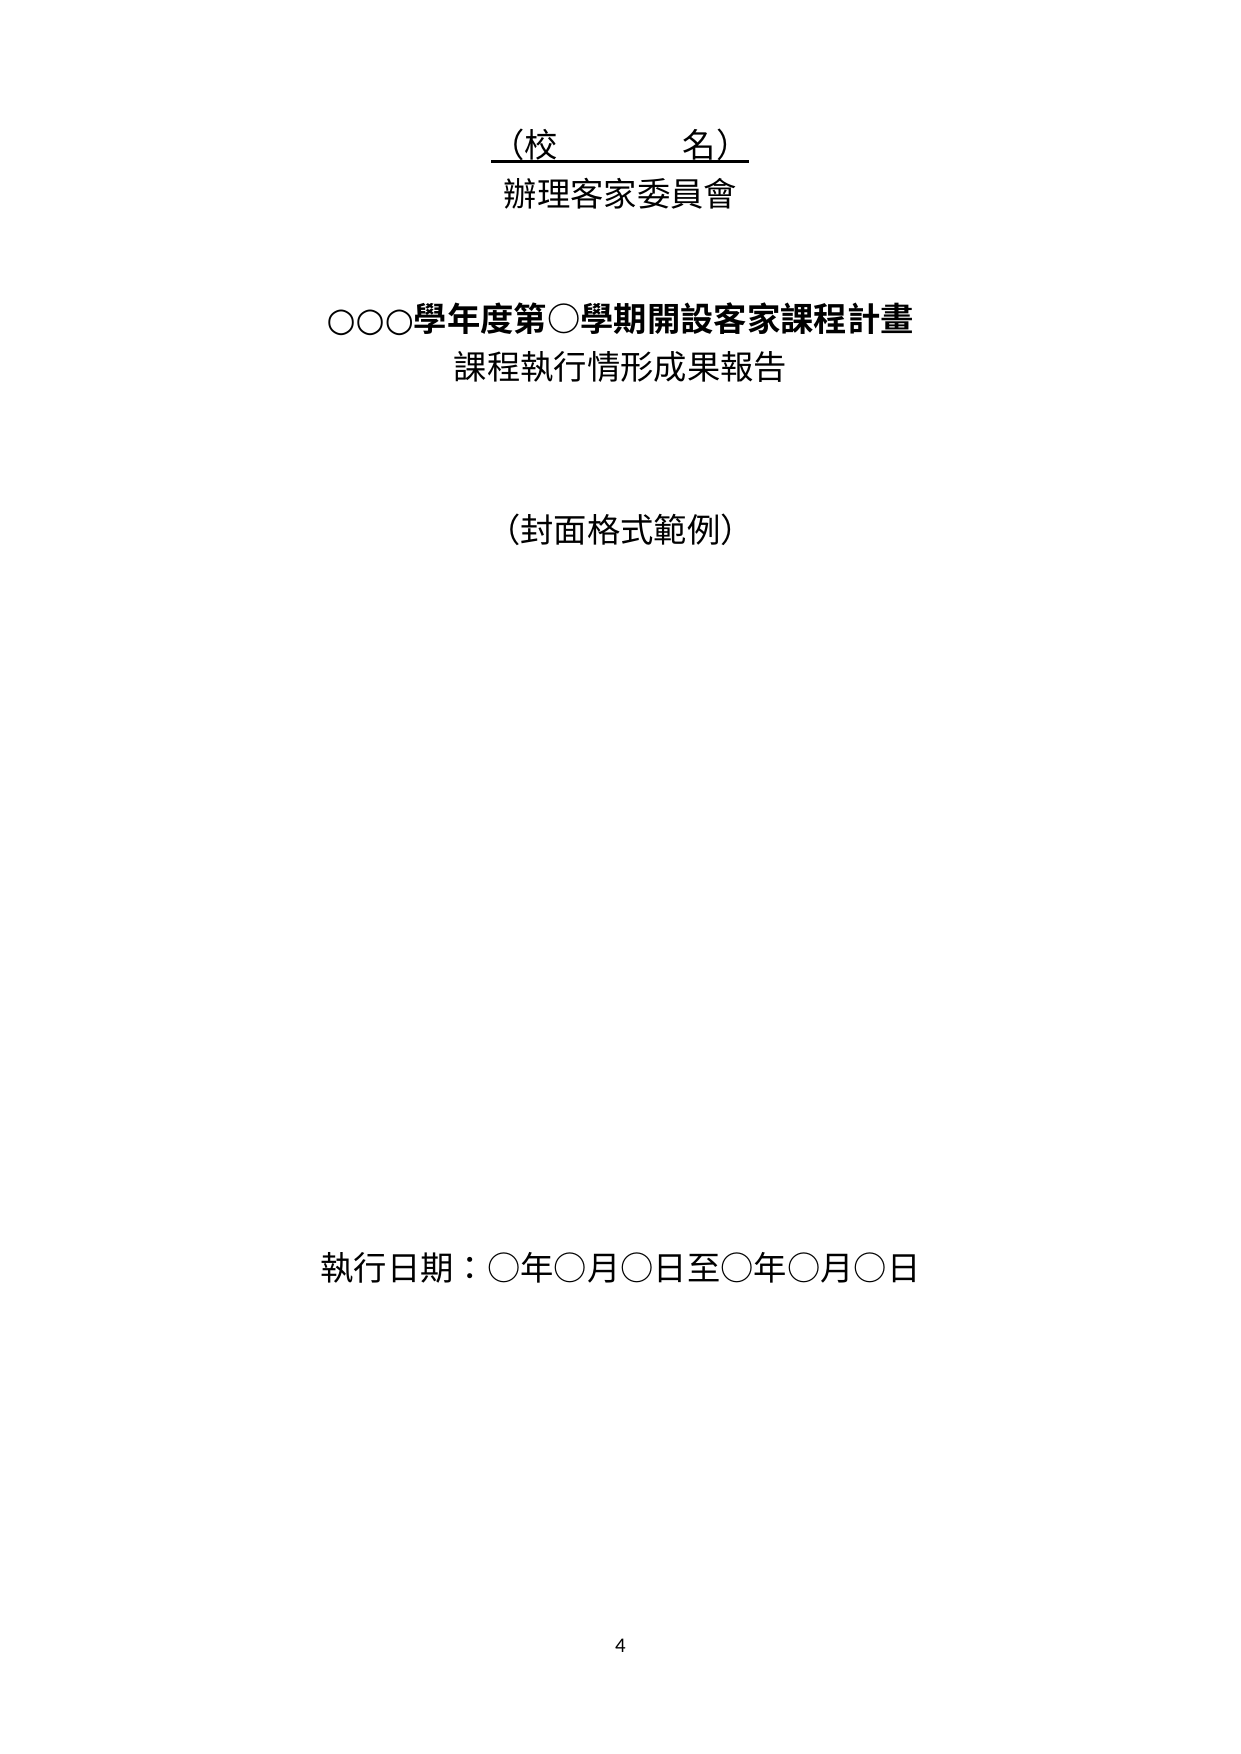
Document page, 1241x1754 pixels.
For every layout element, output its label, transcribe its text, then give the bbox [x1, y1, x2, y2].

text 辦理客家委員會 [187, 167, 1053, 216]
text （封面格式範例） [187, 504, 1053, 552]
text ○○○學年度第○學期開設客家課程計畫 [187, 292, 1053, 341]
text 課程執行情形成果報告 [187, 341, 1053, 389]
text 執行日期：○年○月○日至○年○月○日 [187, 1242, 1053, 1290]
text （校 名） [187, 119, 1053, 167]
